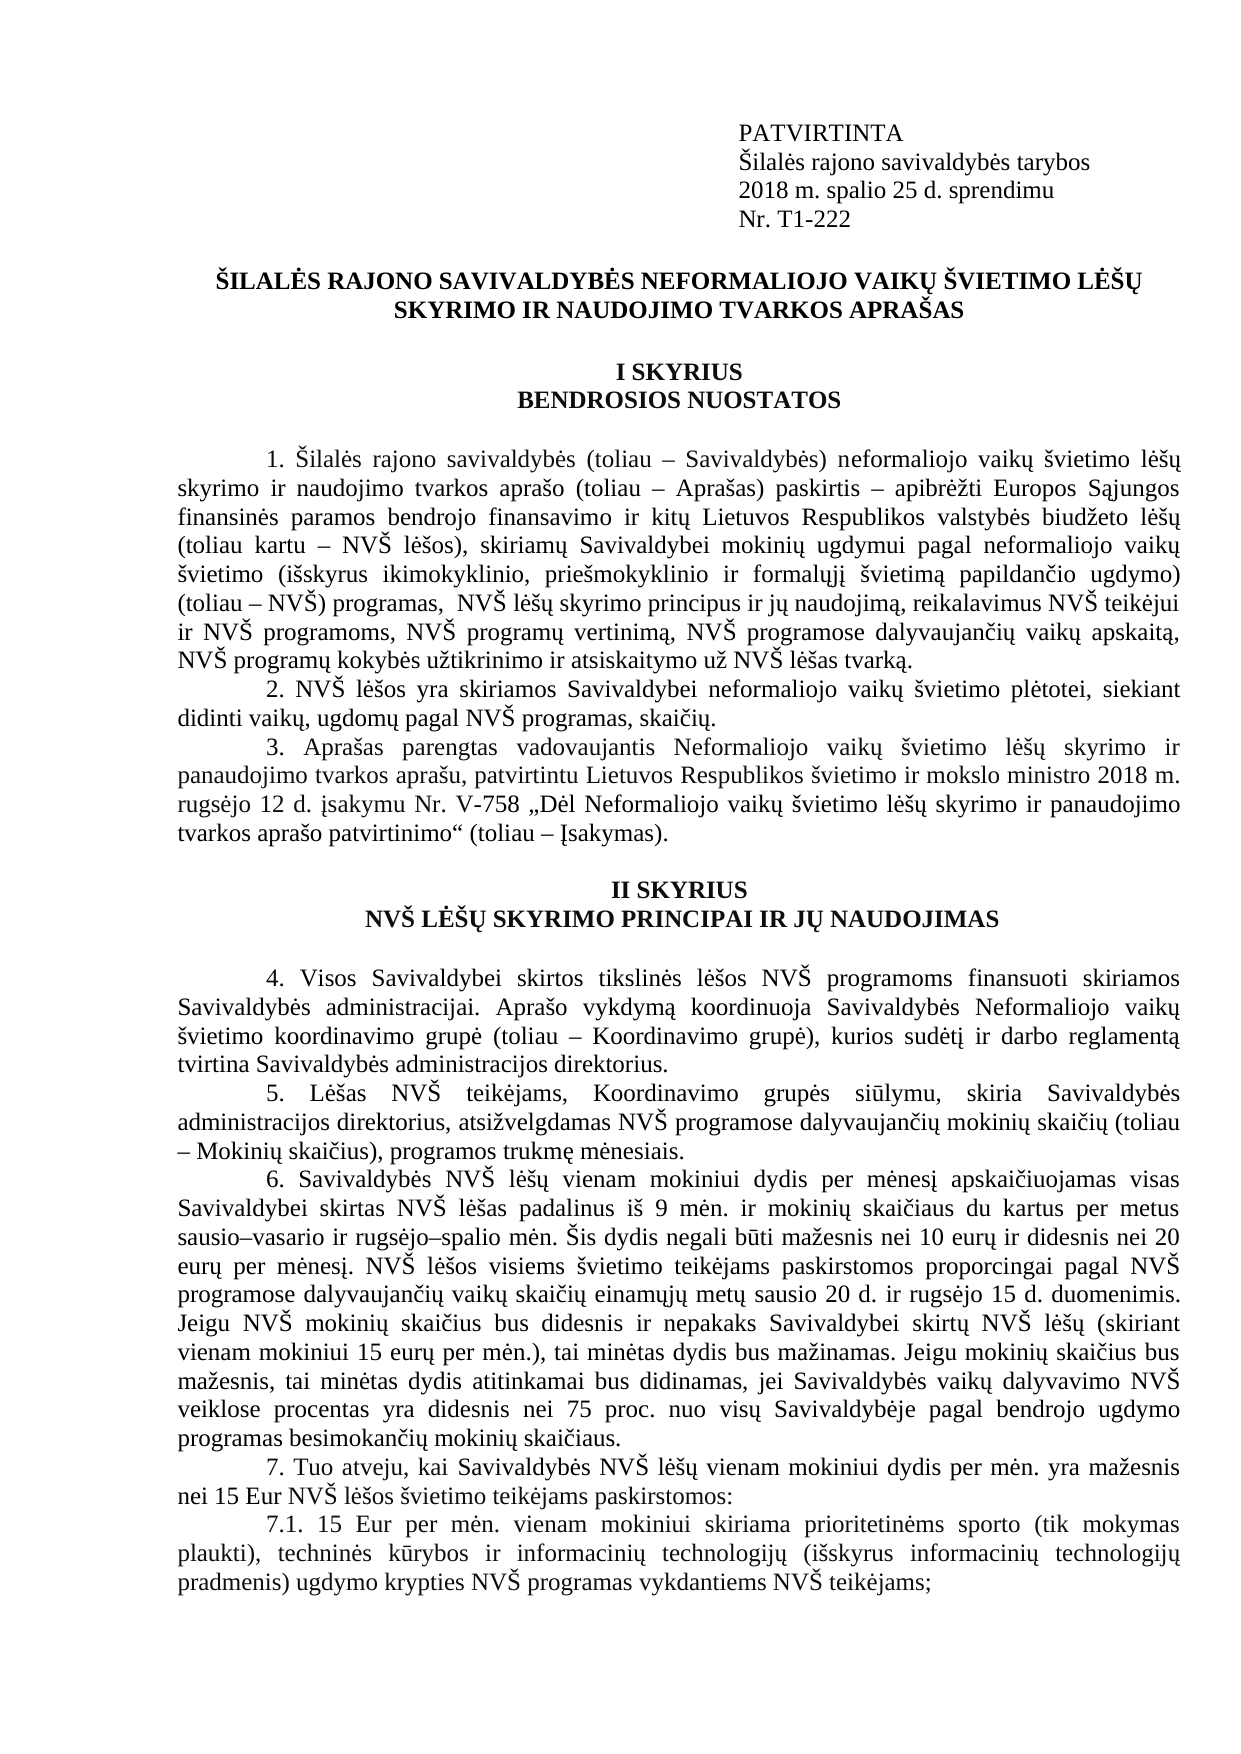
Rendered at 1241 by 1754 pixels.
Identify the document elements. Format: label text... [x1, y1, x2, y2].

text 2018 m. spalio 25 d. sprendimu [738, 176, 1181, 204]
text PATVIRTINTA [738, 118, 1181, 147]
text 2. NVŠ lėšos yra skiriamos Savivaldybei neformaliojo vaikų švietimo plėtotei, siekiant didinti vaikų, ugdomų pagal NVŠ programas, skaičių. [177, 674, 1181, 732]
text 6. Savivaldybės NVŠ lėšų vienam mokiniui dydis per mėnesį apskaičiuojamas visas Savivaldybei skirtas NVŠ lėšas padalinus iš 9 mėn. ir mokinių skaičiaus du kartus per metus sausio–vasario ir rugsėjo–spalio mėn. Šis dydis negali būti mažesnis nei 10 eurų ir didesnis nei 20 eurų per mėnesį. NVŠ lėšos visiems švietimo teikėjams paskirstomos proporcingai pagal NVŠ programose dalyvaujančių vaikų skaičių einamųjų metų sausio 20 d. ir rugsėjo 15 d. duomenimis. Jeigu NVŠ mokinių skaičius bus didesnis ir nepakaks Savivaldybei skirtų NVŠ lėšų (skiriant vienam mokiniui 15 eurų per mėn.), tai minėtas dydis bus mažinamas. Jeigu mokinių skaičius bus mažesnis, tai minėtas dydis atitinkamai bus didinamas, jei Savivaldybės vaikų dalyvavimo NVŠ veiklose procentas yra didesnis nei 75 proc. nuo visų Savivaldybėje pagal bendrojo ugdymo programas besimokančių mokinių skaičiaus. [177, 1164, 1181, 1452]
text 3. Aprašas parengtas vadovaujantis Neformaliojo vaikų švietimo lėšų skyrimo ir panaudojimo tvarkos aprašu, patvirtintu Lietuvos Respublikos švietimo ir mokslo ministro 2018 m. rugsėjo 12 d. įsakymu Nr. V-758 „Dėl Neformaliojo vaikų švietimo lėšų skyrimo ir panaudojimo tvarkos aprašo patvirtinimo“ (toliau – Įsakymas). [177, 732, 1181, 847]
text 1. Šilalės rajono savivaldybės (toliau – Savivaldybės) neformaliojo vaikų švietimo lėšų skyrimo ir naudojimo tvarkos aprašo (toliau – Aprašas) paskirtis – apibrėžti Europos Sąjungos finansinės paramos bendrojo finansavimo ir kitų Lietuvos Respublikos valstybės biudžeto lėšų (toliau kartu – NVŠ lėšos), skiriamų Savivaldybei mokinių ugdymui pagal neformaliojo vaikų švietimo (išskyrus ikimokyklinio, priešmokyklinio ir formalųjį švietimą papildančio ugdymo) (toliau – NVŠ) programas, NVŠ lėšų skyrimo principus ir jų naudojimą, reikalavimus NVŠ teikėjui ir NVŠ programoms, NVŠ programų vertinimą, NVŠ programose dalyvaujančių vaikų apskaitą, NVŠ programų kokybės užtikrinimo ir atsiskaitymo už NVŠ lėšas tvarką. [177, 444, 1181, 674]
text Nr. T1-222 [738, 204, 1181, 233]
text II SKYRIUS [177, 876, 1181, 904]
text BENDROSIOS NUOSTATOS [177, 385, 1181, 414]
text 7.1. 15 Eur per mėn. vienam mokiniui skiriama prioritetinėms sporto (tik mokymas plaukti), techninės kūrybos ir informacinių technologijų (išskyrus informacinių technologijų pradmenis) ugdymo krypties NVŠ programas vykdantiems NVŠ teikėjams; [177, 1509, 1181, 1596]
text 7. Tuo atveju, kai Savivaldybės NVŠ lėšų vienam mokiniui dydis per mėn. yra mažesnis nei 15 Eur NVŠ lėšos švietimo teikėjams paskirstomos: [177, 1452, 1181, 1509]
text NVŠ lėšų SKYRIMo principai IR jų NAUDOJIMAS [177, 904, 1181, 933]
text ŠILALĖS RAJONO SAVIVALDYBĖS NEFORMALIOJO VAIKŲ ŠVIETIMO LĖŠŲ SKYRIMO IR NAUDOJIMO TVARKOS APRAŠAS [177, 266, 1181, 324]
text 5. Lėšas NVŠ teikėjams, Koordinavimo grupės siūlymu, skiria Savivaldybės administracijos direktorius, atsižvelgdamas NVŠ programose dalyvaujančių mokinių skaičių (toliau – Mokinių skaičius), programos trukmę mėnesiais. [177, 1078, 1181, 1164]
text Šilalės rajono savivaldybės tarybos [738, 147, 1181, 176]
text I SKYRIUS [177, 357, 1181, 385]
text 4. Visos Savivaldybei skirtos tikslinės lėšos NVŠ programoms finansuoti skiriamos Savivaldybės administracijai. Aprašo vykdymą koordinuoja Savivaldybės Neformaliojo vaikų švietimo koordinavimo grupė (toliau – Koordinavimo grupė), kurios sudėtį ir darbo reglamentą tvirtina Savivaldybės administracijos direktorius. [177, 963, 1181, 1078]
